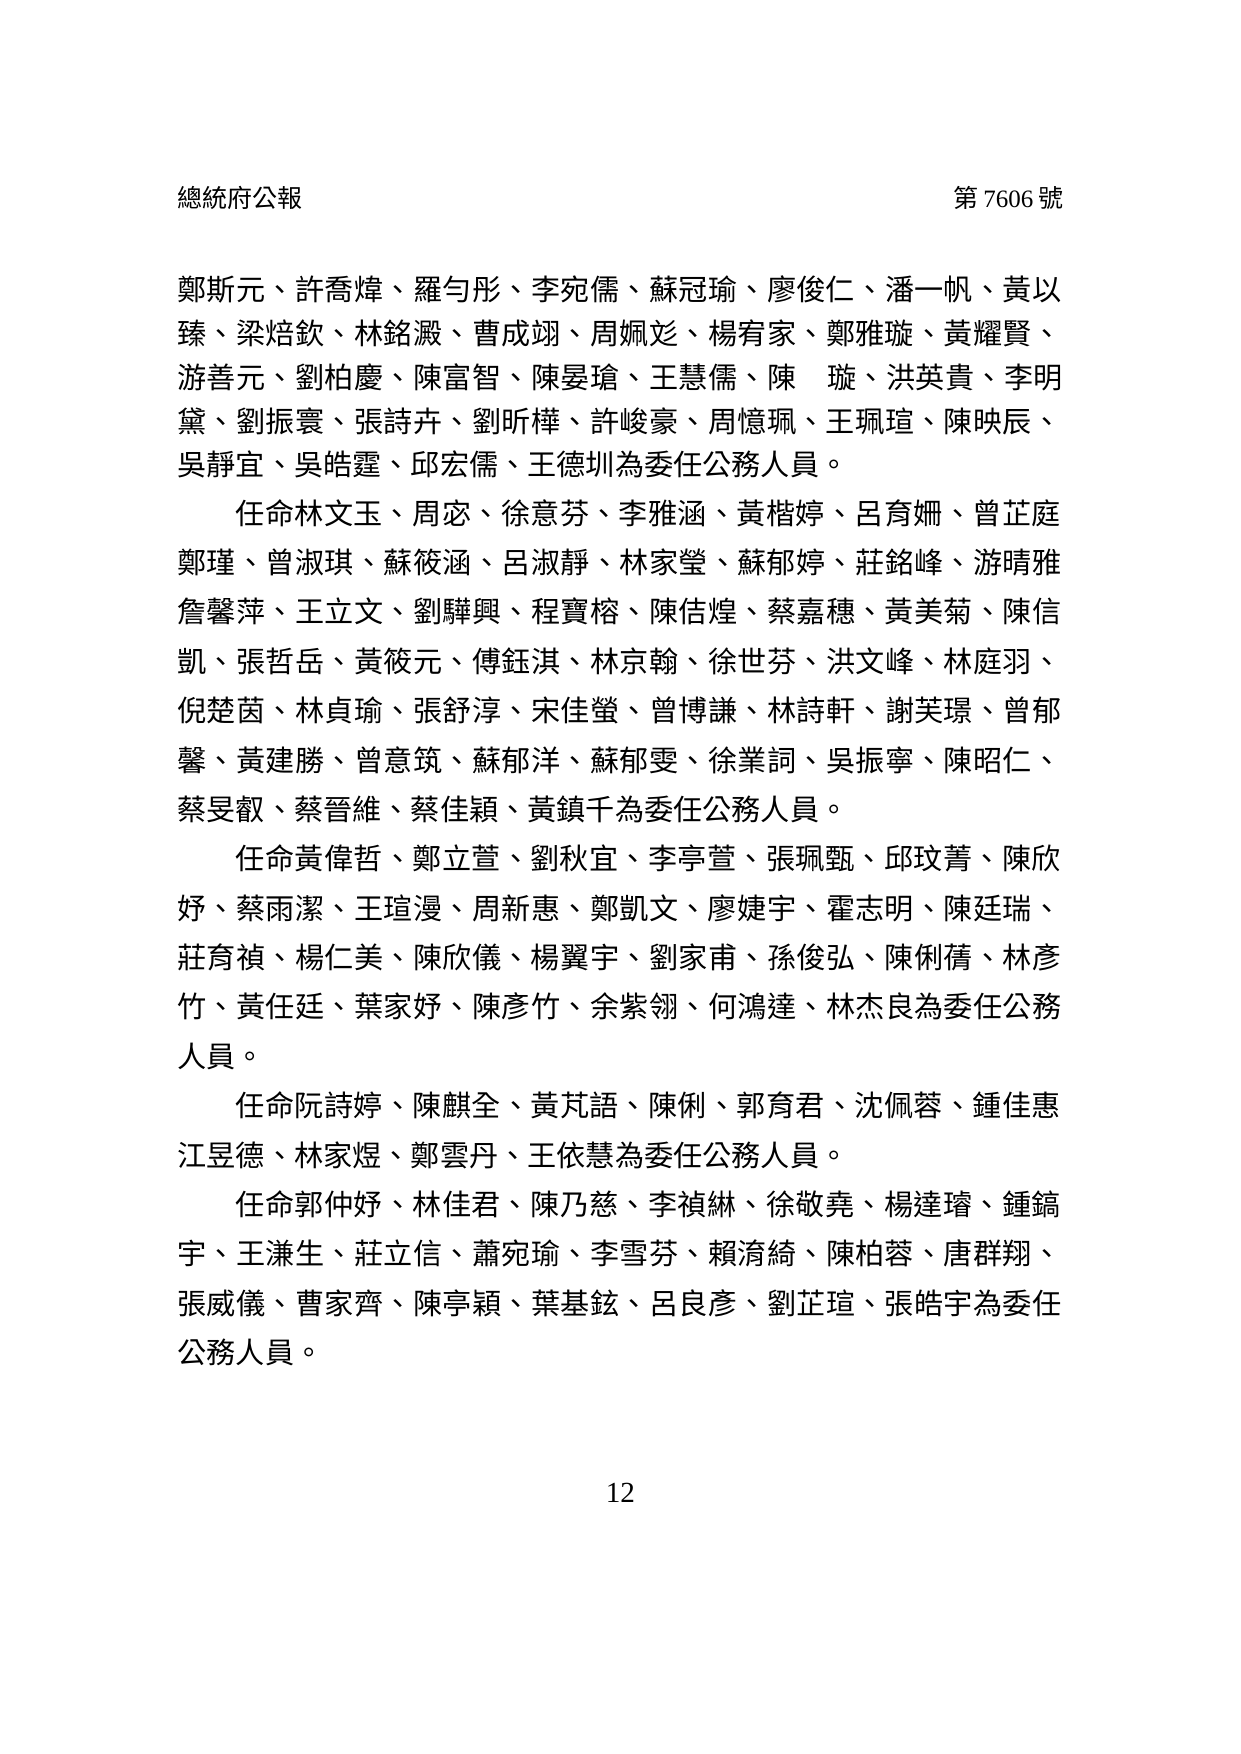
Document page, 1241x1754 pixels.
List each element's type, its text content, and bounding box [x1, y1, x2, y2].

text 任命黃偉哲、鄭立萱、劉秋宜、李亭萱、張珮甄、邱玟菁、陳欣妤、蔡雨潔、王瑄漫、周新惠、鄭凱文、廖婕宇、霍志明、陳廷瑞、莊育禎、楊仁美、陳欣儀、楊翼宇、劉家甫、孫俊弘、陳俐蒨、林彥竹、黃任廷、葉家妤、陳彥竹、余紫翎、何鴻達、林杰良為委任公務人員。 [177, 830, 1063, 1077]
text 鄭斯元、許喬煒、羅勻彤、李宛儒、蘇冠瑜、廖俊仁、潘一帆、黃以臻、梁焙欽、林銘澱、曹成翊、周姵彣、楊宥家、鄭雅璇、黃耀賢、游善元、劉柏慶、陳富智、陳晏瑲、王慧儒、陳 璇、洪英貴、李明黛、劉振寰、張詩卉、劉昕樺、許峻豪、周憶珮、王珮瑄、陳映辰、吳靜宜、吳皓霆、邱宏儒、王德圳為委任公務人員。 [177, 266, 1063, 484]
text 任命林文玉、周宓、徐意芬、李雅涵、黃楷婷、呂育姍、曾芷庭、鄭瑾、曾淑琪、蘇筱涵、呂淑靜、林家瑩、蘇郁婷、莊銘峰、游晴雅、詹馨萍、王立文、劉驊興、程寶榕、陳佶煌、蔡嘉穗、黃美菊、陳信凱、張哲岳、黃筱元、傅鈺淇、林京翰、徐世芬、洪文峰、林庭羽、倪楚茵、林貞瑜、張舒淳、宋佳螢、曾博謙、林詩軒、謝芙璟、曾郁馨、黃建勝、曾意筑、蘇郁洋、蘇郁雯、徐業詞、吳振寧、陳昭仁、蔡旻叡、蔡晉維、蔡佳穎、黃鎮千為委任公務人員。 [177, 484, 1063, 830]
text 任命阮詩婷、陳麒全、黃芃語、陳俐、郭育君、沈佩蓉、鍾佳惠、江昱德、林家煜、鄭雲丹、王依慧為委任公務人員。 [177, 1077, 1063, 1176]
text 任命郭仲妤、林佳君、陳乃慈、李禎綝、徐敬堯、楊達璿、鍾鎬宇、王溓生、莊立信、蕭宛瑜、李雪芬、賴淯綺、陳柏蓉、唐群翔、張威儀、曹家齊、陳亭穎、葉基鉉、呂良彥、劉芷瑄、張皓宇為委任公務人員。 [177, 1176, 1063, 1373]
